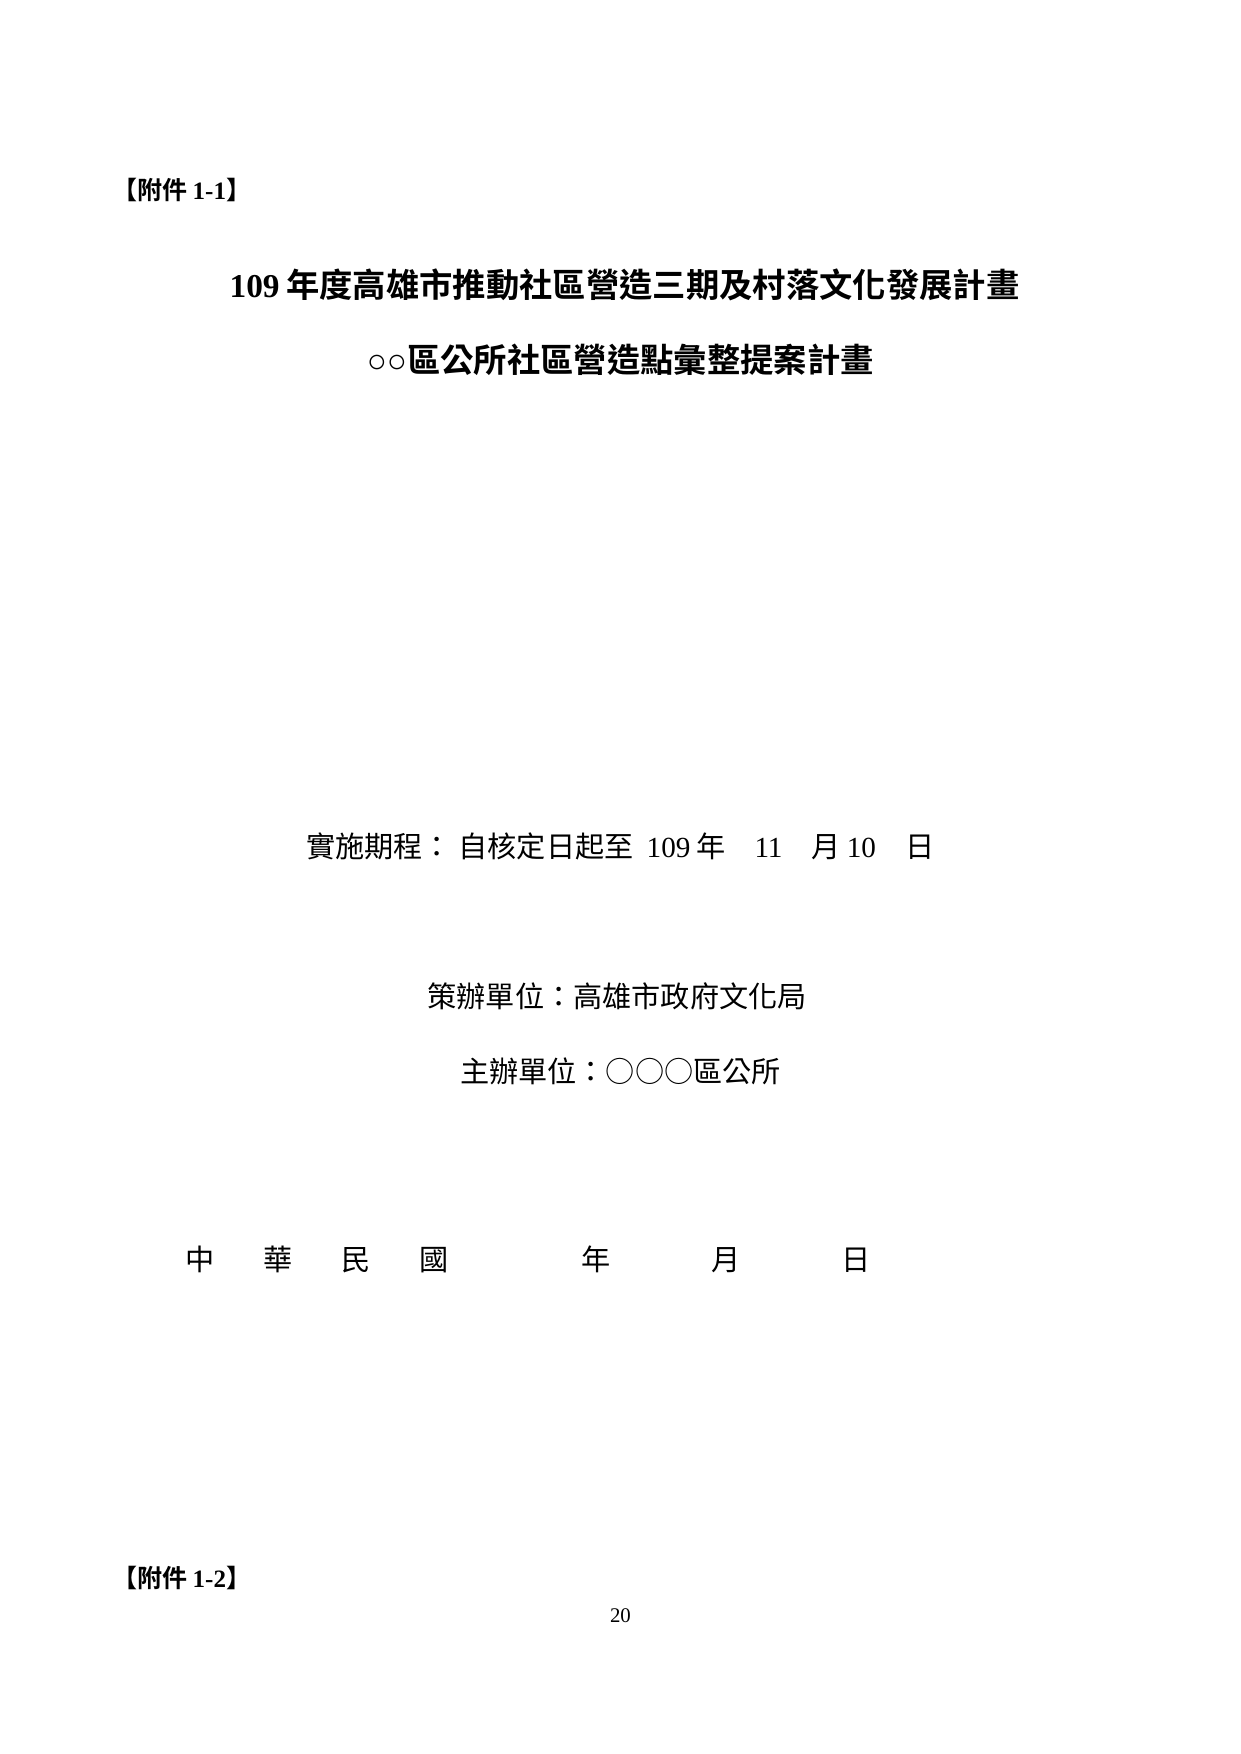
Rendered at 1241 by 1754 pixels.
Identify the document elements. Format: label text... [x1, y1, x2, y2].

text 策辦單位：高雄市政府文化局 [112, 951, 1128, 1026]
text 【附件1-1】 [112, 164, 1128, 201]
text 實施期程： 自核定日起至 109年 11 月10 日 [112, 801, 1128, 876]
text 109年度高雄市推動社區營造三期及村落文化發展計畫 [112, 239, 1128, 314]
text ○○區公所社區營造點彙整提案計畫 [112, 314, 1128, 389]
text 主辦單位：○○○區公所 [112, 1026, 1128, 1101]
text 【附件1-2】 [112, 1551, 1128, 1589]
text 中 華 民 國 年 月 日 [112, 1214, 1128, 1289]
